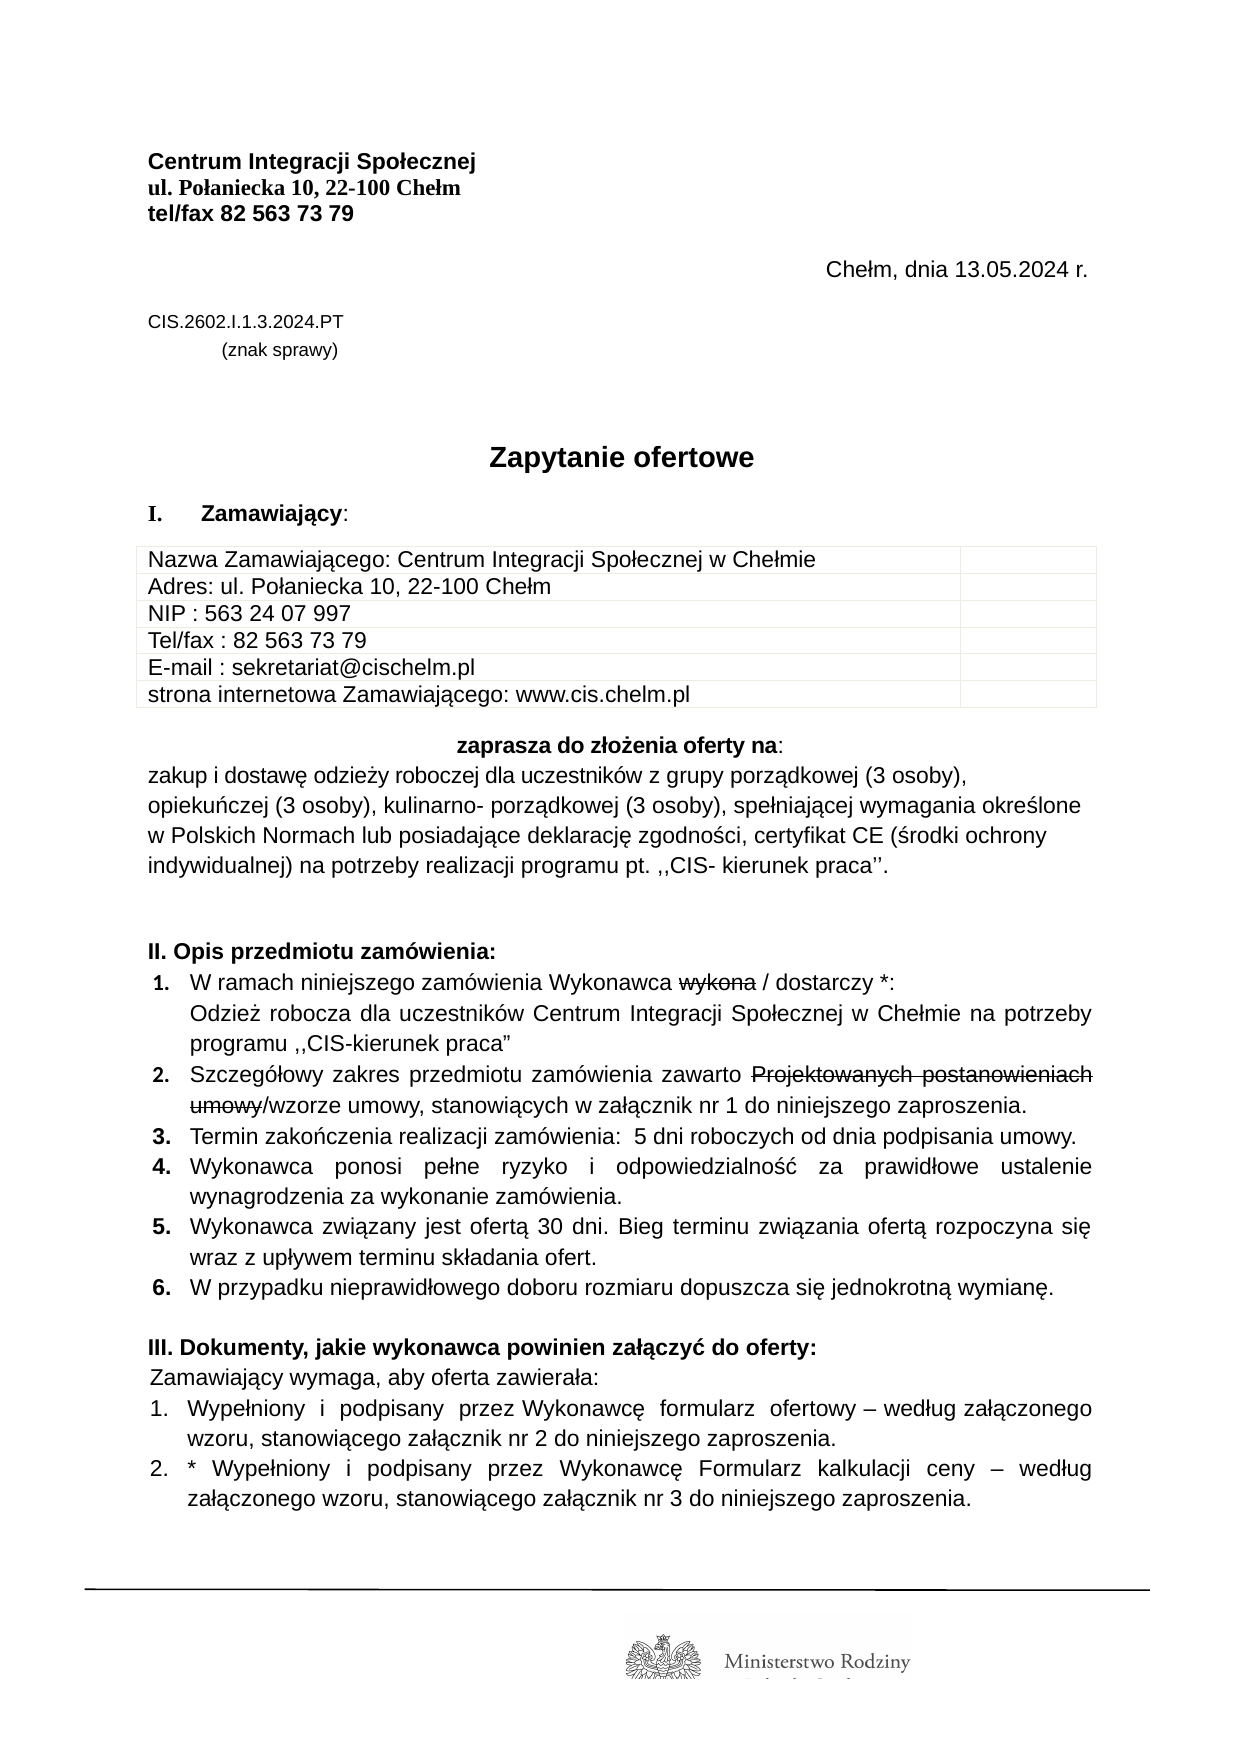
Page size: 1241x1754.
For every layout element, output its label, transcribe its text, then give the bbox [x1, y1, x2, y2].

list Wypełniony i podpisany przez Wykonawcę formularz ofertowy – według załączonego wzoru, stanowiącego załącznik nr 2 do niniejszego zaproszenia. [149, 1394, 1093, 1451]
table_cell strona internetowa Zamawiającego: www.cis.chelm.pl [137, 681, 960, 707]
table_header Nazwa Zamawiającego: Centrum Integracji Społecznej w Chełmie [137, 547, 960, 573]
text Chełm, dnia 13.05.2024 r. [148, 256, 1093, 282]
text II. Opis przedmiotu zamówienia: [148, 938, 1093, 964]
text Zamawiający wymaga, aby oferta zawierała: [149, 1364, 1093, 1391]
list * Wypełniony i podpisany przez Wykonawcę Formularz kalkulacji ceny – według załączonego wzoru, stanowiącego załącznik nr 3 do niniejszego zaproszenia. [149, 1455, 1093, 1512]
text III. Dokumenty, jakie wykonawca powinien załączyć do oferty: [148, 1334, 1093, 1361]
table_cell [961, 574, 1096, 599]
table_cell Tel/fax : 82 563 73 79 [137, 628, 960, 653]
list Zamawiający: [148, 500, 1093, 527]
table_cell E-mail : sekretariat@cischelm.pl [137, 654, 960, 680]
text tel/fax 82 563 73 79 [148, 200, 1093, 227]
table_cell [961, 628, 1096, 653]
table_cell [961, 601, 1096, 626]
list Wykonawca związany jest ofertą 30 dni. Bieg terminu związania ofertą rozpoczyna się wraz z upływem terminu składania ofert. [152, 1213, 1093, 1270]
text (znak sprawy) [148, 333, 1093, 362]
text zakup i dostawę odzieży roboczej dla uczestników z grupy porządkowej (3 osoby), opiekuńczej (3 osoby), kulinarno- porządkowej (3 osoby), spełniającej wymagania określone w Polskich Normach lub posiadające deklarację zgodności, certyfikat CE (środki ochrony indywidualnej) na potrzeby realizacji programu pt. ,,CIS- kierunek praca’’. [148, 762, 1093, 879]
text zaprasza do złożenia oferty na: [148, 732, 1093, 758]
table_cell [961, 654, 1096, 680]
table_cell [961, 681, 1096, 707]
list Wykonawca ponosi pełne ryzyko i odpowiedzialność za prawidłowe ustalenie wynagrodzenia za wykonanie zamówienia. [152, 1153, 1093, 1209]
list Termin zakończenia realizacji zamówienia: 5 dni roboczych od dnia podpisania umowy. [152, 1123, 1093, 1149]
table_cell Adres: ul. Połaniecka 10, 22-100 Chełm [137, 574, 960, 599]
list Szczegółowy zakres przedmiotu zamówienia zawarto Projektowanych postanowieniach umowy/wzorze umowy, stanowiących w załącznik nr 1 do niniejszego zaproszenia. [152, 1061, 1093, 1119]
text Zapytanie ofertowe [148, 440, 1096, 474]
list W przypadku nieprawidłowego doboru rozmiaru dopuszcza się jednokrotną wymianę. [152, 1274, 1093, 1300]
list W ramach niniejszego zamówienia Wykonawca wykona / dostarczy *: [152, 968, 1093, 996]
text CIS.2602.I.1.3.2024.PT [148, 311, 1093, 333]
table_cell NIP : 563 24 07 997 [137, 601, 960, 626]
table_header [961, 547, 1096, 573]
list Odzież robocza dla uczestników Centrum Integracji Społecznej w Chełmie na potrzeby programu ,,CIS-kierunek praca” [189, 1000, 1093, 1057]
text Centrum Integracji Społecznej [148, 148, 1093, 174]
text ul. Połaniecka 10, 22-100 Chełm [148, 174, 1093, 200]
